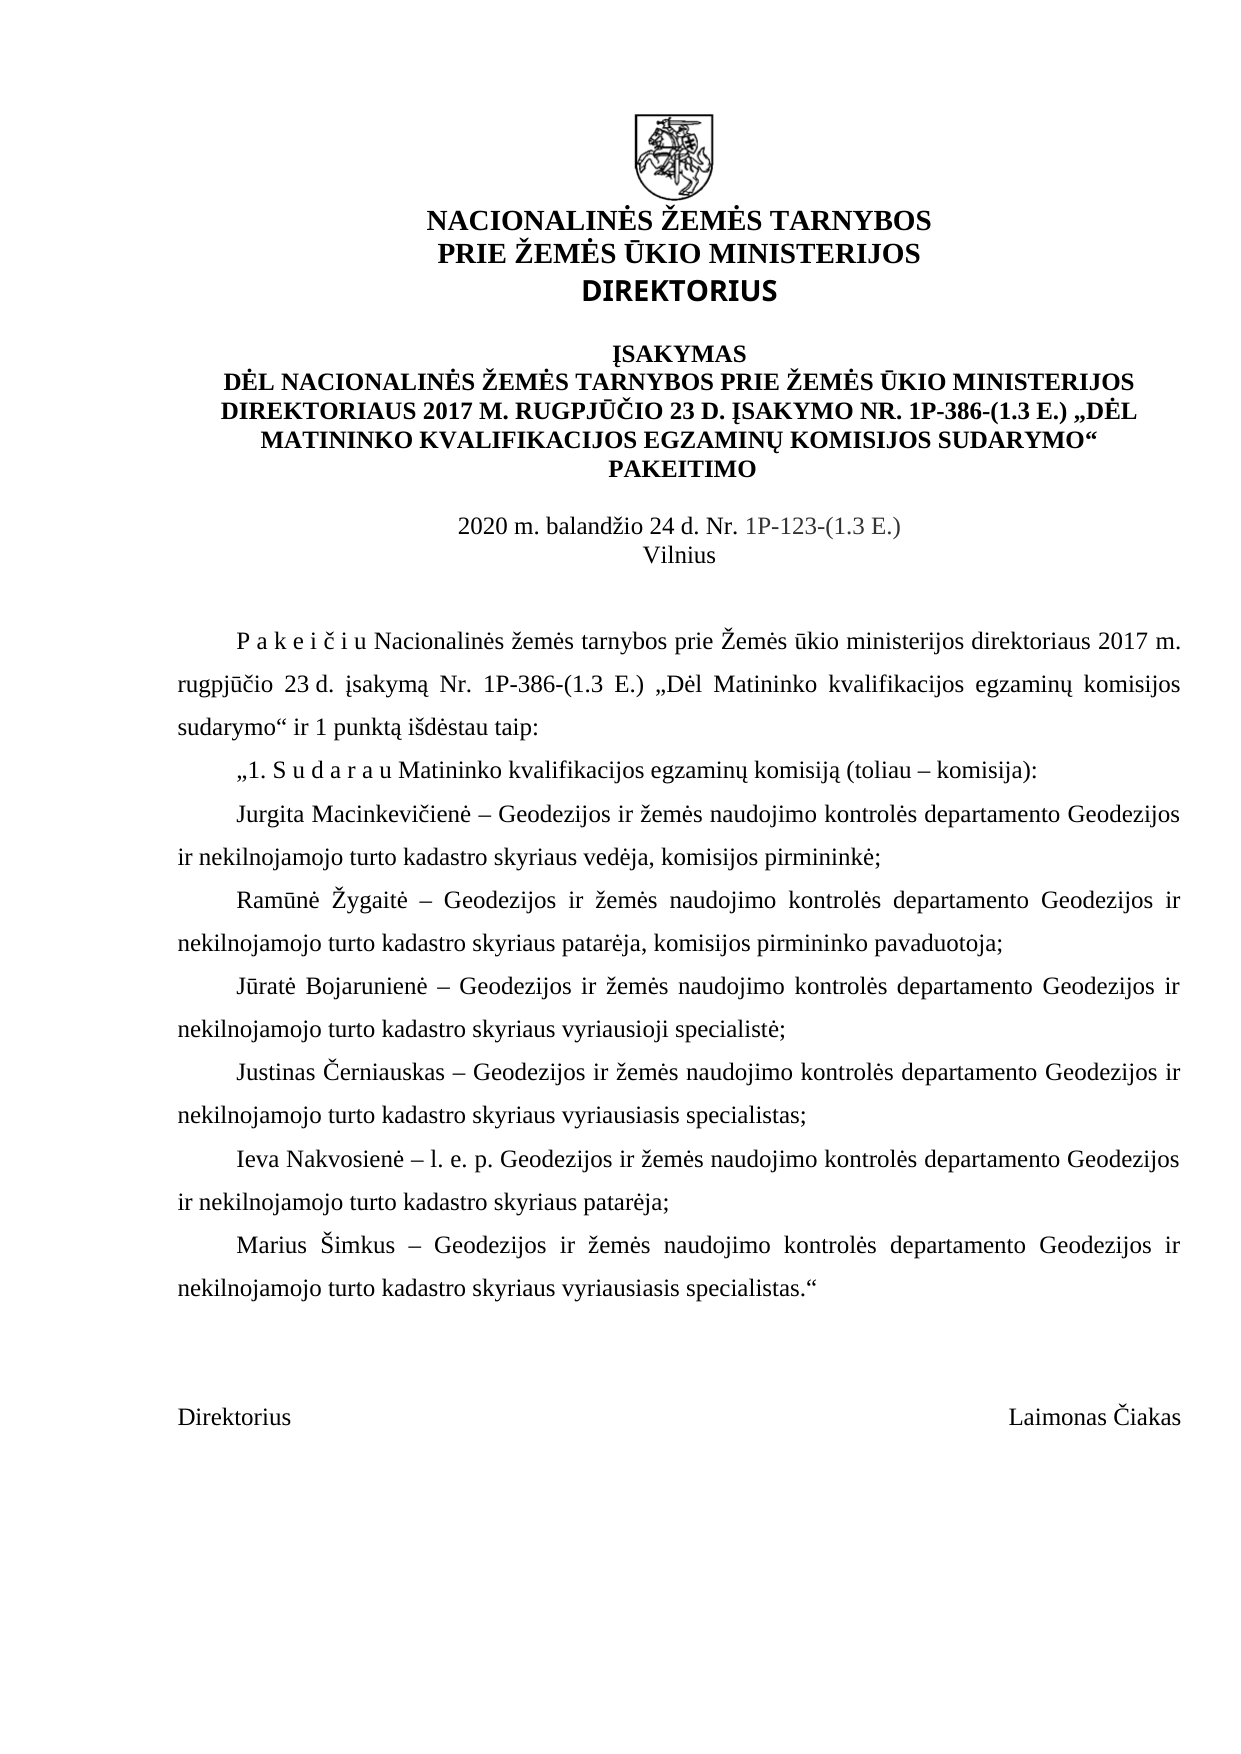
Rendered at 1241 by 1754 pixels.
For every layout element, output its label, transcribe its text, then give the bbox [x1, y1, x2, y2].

text Vilnius [177, 540, 1181, 569]
text NacionalinĖs ŽemĖs tarnybos [177, 203, 1181, 237]
text „1. S u d a r a u Matininko kvalifikacijos egzaminų komisiją (toliau – komisija): [177, 756, 1181, 784]
text Direktorius Laimonas Čiakas [177, 1402, 1181, 1431]
text Marius Šimkus – Geodezijos ir žemės naudojimo kontrolės departamento Geodezijos ir nekilnojamojo turto kadastro skyriaus vyriausiasis specialistas.“ [177, 1230, 1181, 1302]
text Jūratė Bojarunienė – Geodezijos ir žemės naudojimo kontrolės departamento Geodezijos ir nekilnojamojo turto kadastro skyriaus vyriausioji specialistė; [177, 971, 1181, 1043]
text PRIE ŽEMĖS ŪKIO MINISTERIJOS [177, 237, 1181, 270]
text įsakymas [177, 339, 1181, 367]
text Ieva Nakvosienė – l. e. p. Geodezijos ir žemės naudojimo kontrolės departamento Geodezijos ir nekilnojamojo turto kadastro skyriaus patarėja; [177, 1144, 1181, 1216]
text DĖL NACIONALINĖS ŽEMĖS TARNYBOS PRIE ŽEMĖS ŪKIO MINISTERIJOS DIREKTORIAUS 2017 M. RUGPJŪČIO 23 D. ĮSAKYMO NR. 1P-386-(1.3 E.) „DĖL MATININKO KVALIFIKACIJOS EGZAMINŲ KOMISIJOS SUDARYMO“ [177, 367, 1181, 454]
subtitle direktorius [177, 270, 1181, 310]
text PAKEITIMO [177, 454, 1181, 482]
text Ramūnė Žygaitė – Geodezijos ir žemės naudojimo kontrolės departamento Geodezijos ir nekilnojamojo turto kadastro skyriaus patarėja, komisijos pirmininko pavaduotoja; [177, 885, 1181, 957]
text P a k e i č i u Nacionalinės žemės tarnybos prie Žemės ūkio ministerijos direktoriaus 2017 m. rugpjūčio 23 d. įsakymą Nr. 1P-386-(1.3 E.) „Dėl Matininko kvalifikacijos egzaminų komisijos sudarymo“ ir 1 punktą išdėstau taip: [177, 626, 1181, 741]
subtitle 2020 m. balandžio 24 d. Nr. 1P-123-(1.3 E.) [177, 511, 1181, 540]
text Jurgita Macinkevičienė – Geodezijos ir žemės naudojimo kontrolės departamento Geodezijos ir nekilnojamojo turto kadastro skyriaus vedėja, komisijos pirmininkė; [177, 799, 1181, 871]
text Justinas Černiauskas – Geodezijos ir žemės naudojimo kontrolės departamento Geodezijos ir nekilnojamojo turto kadastro skyriaus vyriausiasis specialistas; [177, 1057, 1181, 1129]
